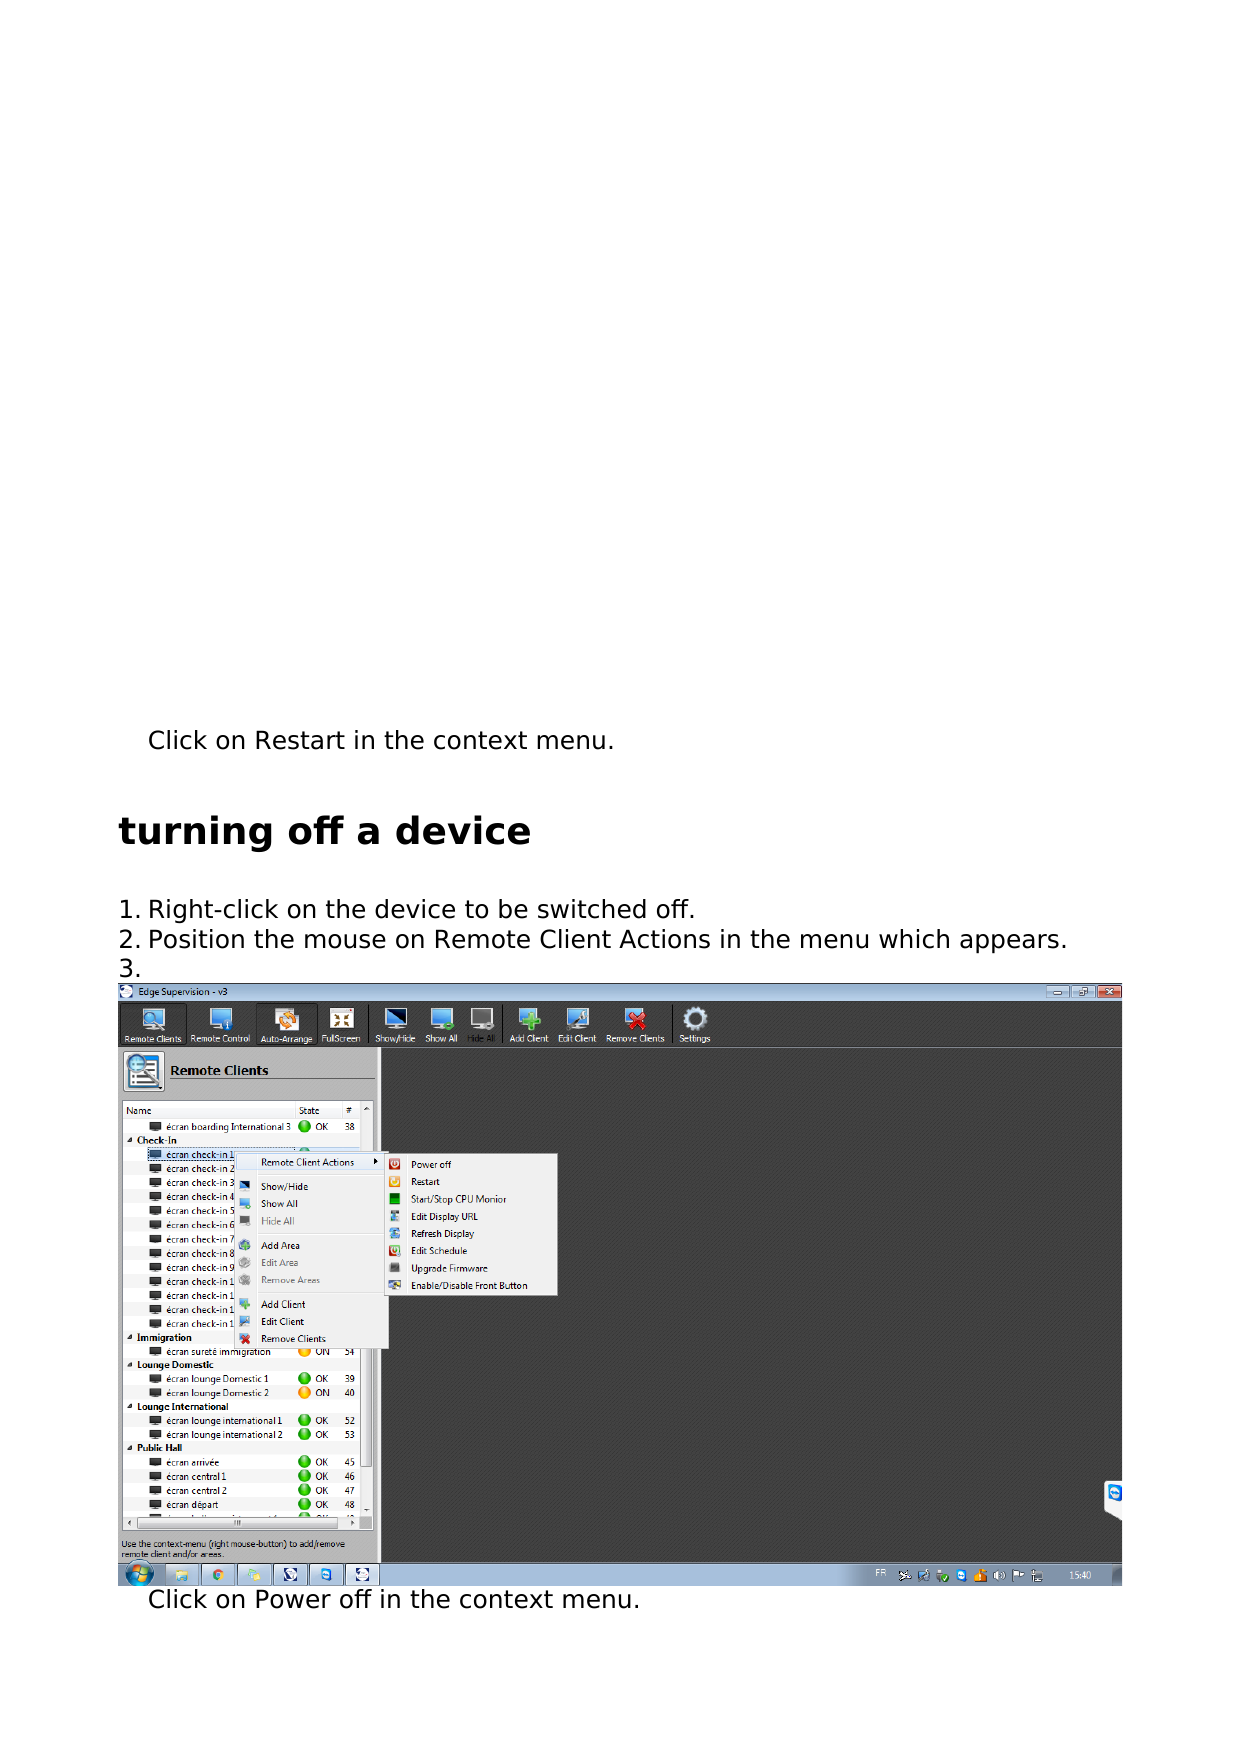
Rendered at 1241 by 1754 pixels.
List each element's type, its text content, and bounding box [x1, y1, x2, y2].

subtitle turning off a device [118, 810, 1122, 854]
list Click on Power off in the context menu. [118, 954, 1122, 983]
picture [118, 983, 1123, 1586]
list Click on Restart in the context menu. [118, 118, 1122, 756]
list Click on Power off in the context menu. [118, 1586, 1122, 1614]
list Position the mouse on Remote Client Actions in the menu which appears. [118, 925, 1122, 954]
list Right-click on the device to be switched off. [118, 896, 1122, 925]
